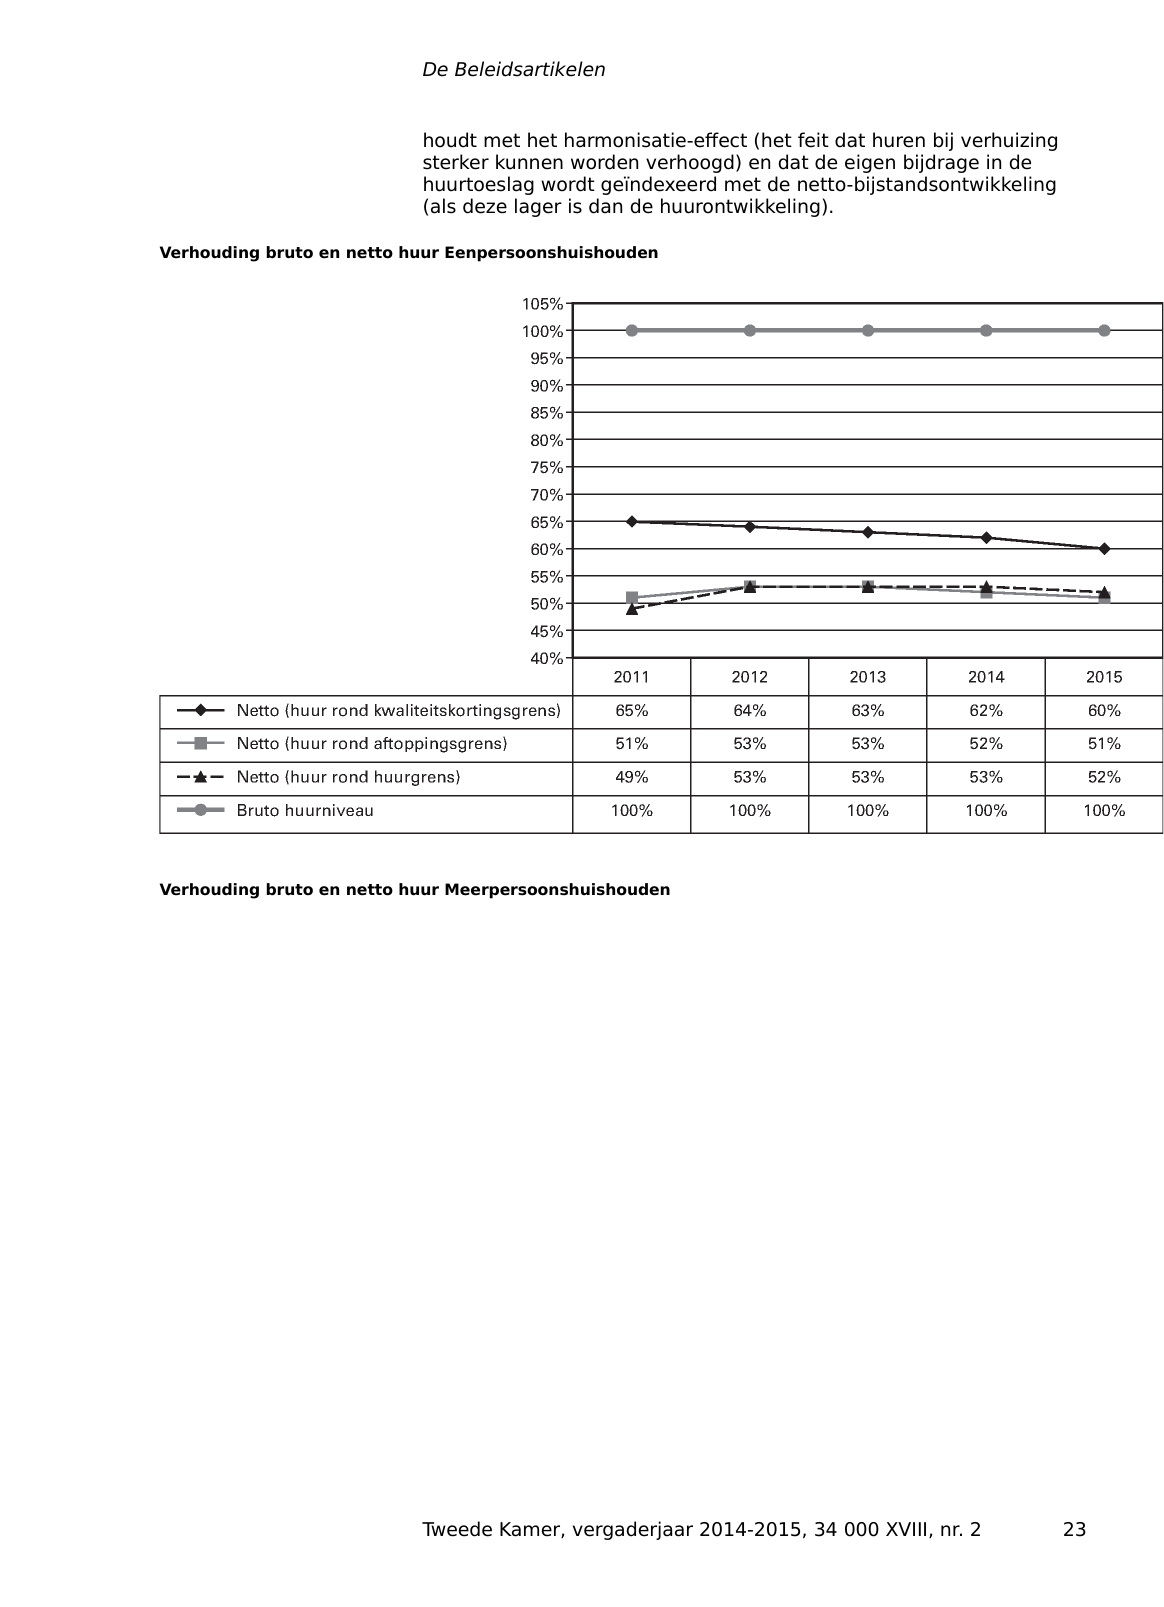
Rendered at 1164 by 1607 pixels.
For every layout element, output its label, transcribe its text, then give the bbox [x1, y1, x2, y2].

text Verhouding bruto en netto huur Meerpersoonshuishouden [159, 881, 1163, 899]
text Verhouding bruto en netto huur Eenpersoonshuishouden [159, 244, 1163, 262]
picture [159, 295, 1164, 834]
text houdt met het harmonisatie-effect (het feit dat huren bij verhuizing sterker kunnen worden verhoogd) en dat de eigen bijdrage in de huurtoeslag wordt geïndexeerd met de netto-bijstandsontwikkeling (als deze lager is dan de huurontwikkeling). [422, 130, 1087, 218]
